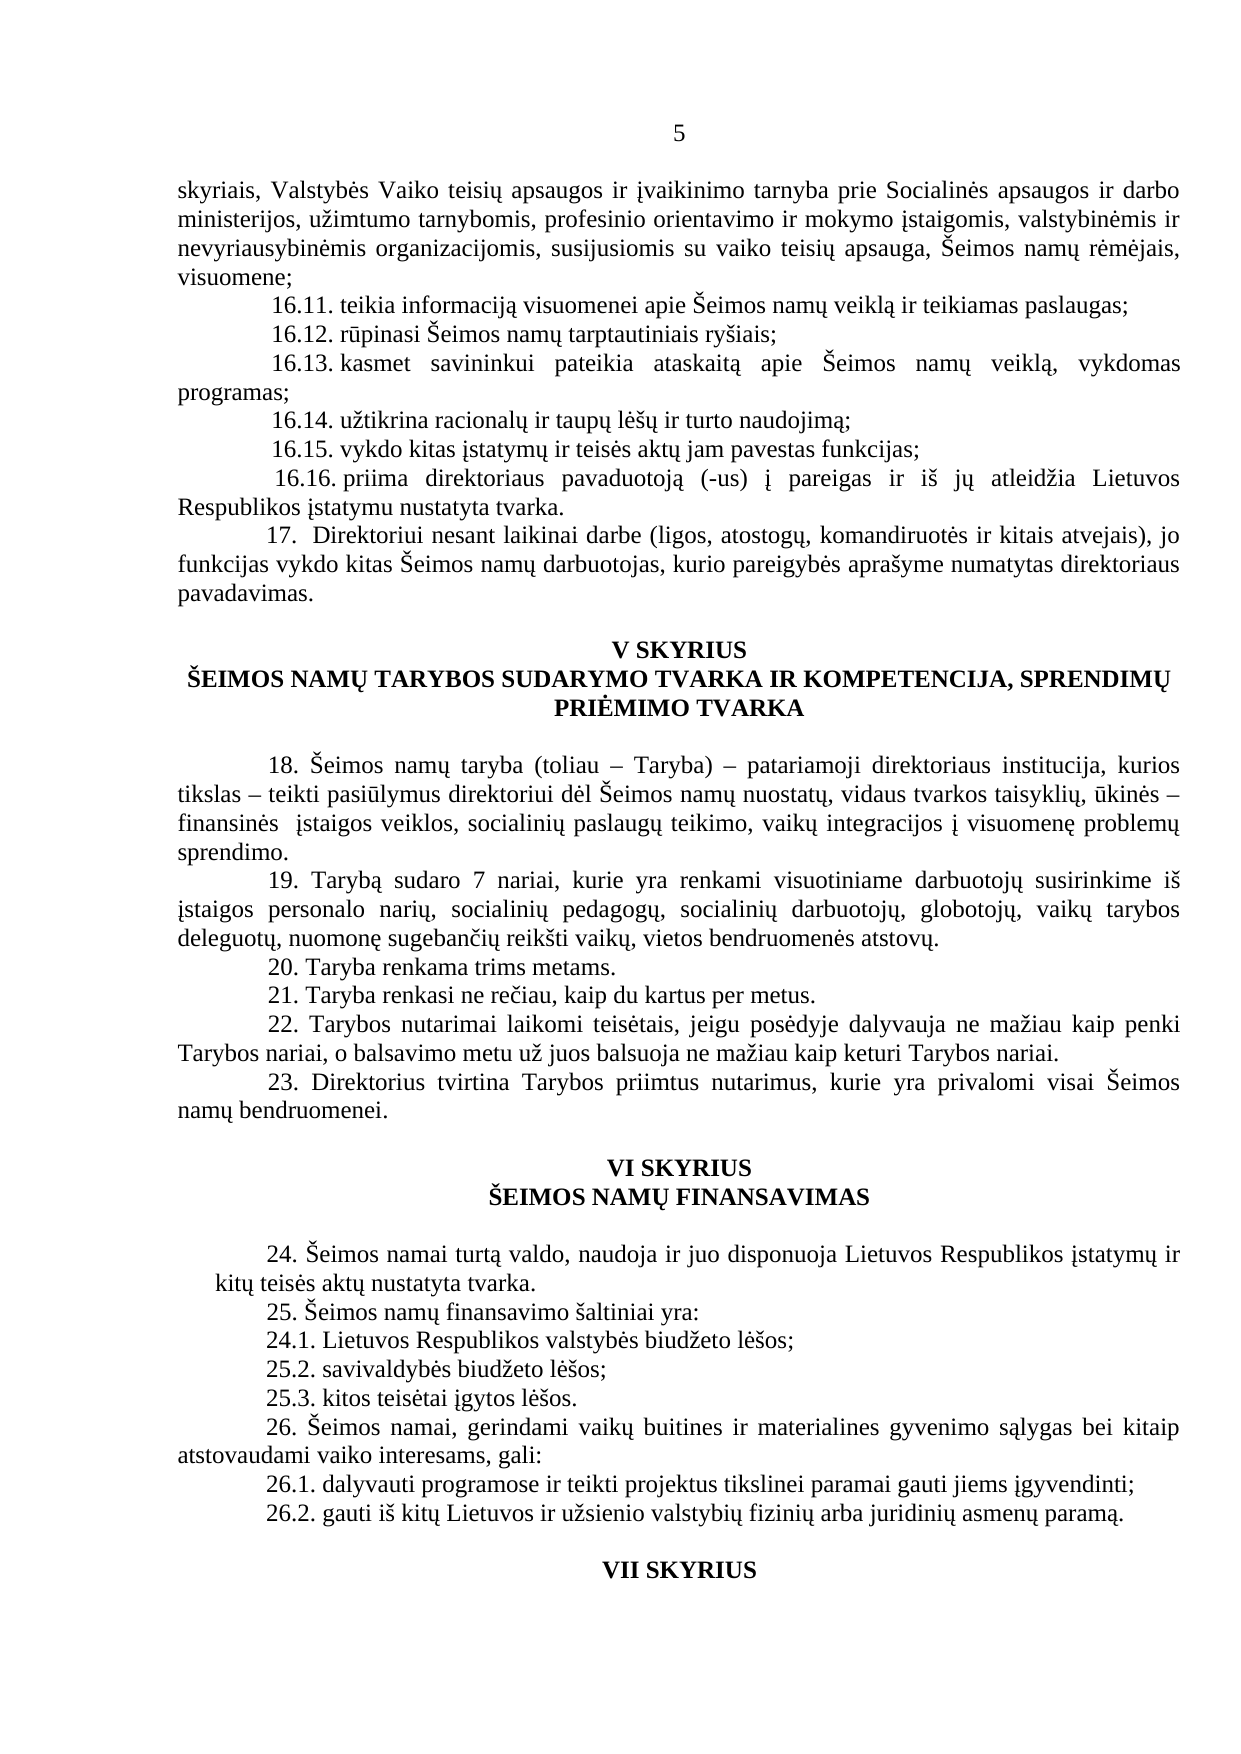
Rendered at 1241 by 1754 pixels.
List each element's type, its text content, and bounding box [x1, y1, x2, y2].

text 16.11. teikia informaciją visuomenei apie Šeimos namų veiklą ir teikiamas paslaugas; [271, 291, 1181, 319]
text 24. Šeimos namai turtą valdo, naudoja ir juo disponuoja Lietuvos Respublikos įstatymų ir kitų teisės aktų nustatyta tvarka. [215, 1239, 1181, 1297]
text 16.16. priima direktoriaus pavaduotoją (-us) į pareigas ir iš jų atleidžia Lietuvos Respublikos įstatymu nustatyta tvarka. [177, 463, 1181, 521]
text 17. Direktoriui nesant laikinai darbe (ligos, atostogų, komandiruotės ir kitais atvejais), jo funkcijas vykdo kitas Šeimos namų darbuotojas, kurio pareigybės aprašyme numatytas direktoriaus pavadavimas. [177, 521, 1181, 607]
text 16.12. rūpinasi Šeimos namų tarptautiniais ryšiais; [271, 319, 1181, 348]
text 26.2. gauti iš kitų Lietuvos ir užsienio valstybių fizinių arba juridinių asmenų paramą. [177, 1498, 1181, 1527]
text 16.15. vykdo kitas įstatymų ir teisės aktų jam pavestas funkcijas; [271, 434, 1181, 463]
text 24.1. Lietuvos Respublikos valstybės biudžeto lėšos; [266, 1326, 1181, 1354]
text VII skyrius [177, 1556, 1181, 1584]
text 26. Šeimos namai, gerindami vaikų buitines ir materialines gyvenimo sąlygas bei kitaip atstovaudami vaiko interesams, gali: [177, 1412, 1181, 1469]
text 25.2. savivaldybės biudžeto lėšos; [266, 1354, 1181, 1383]
text 21. Taryba renkasi ne rečiau, kaip du kartus per metus. [177, 981, 1181, 1009]
text 23. Direktorius tvirtina Tarybos priimtus nutarimus, kurie yra privalomi visai Šeimos namų bendruomenei. [177, 1067, 1181, 1124]
text 25. Šeimos namų finansavimo šaltiniai yra: [215, 1297, 1181, 1326]
text 16.14. užtikrina racionalų ir taupų lėšų ir turto naudojimą; [271, 406, 1181, 434]
text V SKYRIUS [177, 636, 1181, 664]
text 19. Tarybą sudaro 7 nariai, kurie yra renkami visuotiniame darbuotojų susirinkime iš įstaigos personalo narių, socialinių pedagogų, socialinių darbuotojų, globotojų, vaikų tarybos deleguotų, nuomonę sugebančių reikšti vaikų, vietos bendruomenės atstovų. [177, 866, 1181, 952]
text 26.1. dalyvauti programose ir teikti projektus tikslinei paramai gauti jiems įgyvendinti; [266, 1469, 1181, 1498]
text VI SKYRIUS [177, 1153, 1181, 1182]
text 25.3. kitos teisėtai įgytos lėšos. [266, 1383, 1181, 1412]
text ŠEIMOS NAMŲ TARYBOS SUDARYMO TVARKA IR KOMPETENCIJA, SPRENDIMŲ PRIĖMIMO TVARKA [177, 664, 1181, 722]
text 20. Taryba renkama trims metams. [177, 952, 1181, 981]
text 22. Tarybos nutarimai laikomi teisėtais, jeigu posėdyje dalyvauja ne mažiau kaip penki Tarybos nariai, o balsavimo metu už juos balsuoja ne mažiau kaip keturi Tarybos nariai. [177, 1009, 1181, 1067]
text skyriais, Valstybės Vaiko teisių apsaugos ir įvaikinimo tarnyba prie Socialinės apsaugos ir darbo ministerijos, užimtumo tarnybomis, profesinio orientavimo ir mokymo įstaigomis, valstybinėmis ir nevyriausybinėmis organizacijomis, susijusiomis su vaiko teisių apsauga, Šeimos namų rėmėjais, visuomene; [177, 176, 1181, 291]
text 18. Šeimos namų taryba (toliau – Taryba) – patariamoji direktoriaus institucija, kurios tikslas – teikti pasiūlymus direktoriui dėl Šeimos namų nuostatų, vidaus tvarkos taisyklių, ūkinės – finansinės įstaigos veiklos, socialinių paslaugų teikimo, vaikų integracijos į visuomenę problemų sprendimo. [177, 751, 1181, 866]
text 16.13. kasmet savininkui pateikia ataskaitą apie Šeimos namų veiklą, vykdomas programas; [177, 348, 1181, 406]
text ŠEIMOS NAMŲ FINANSAVIMAS [177, 1182, 1181, 1211]
